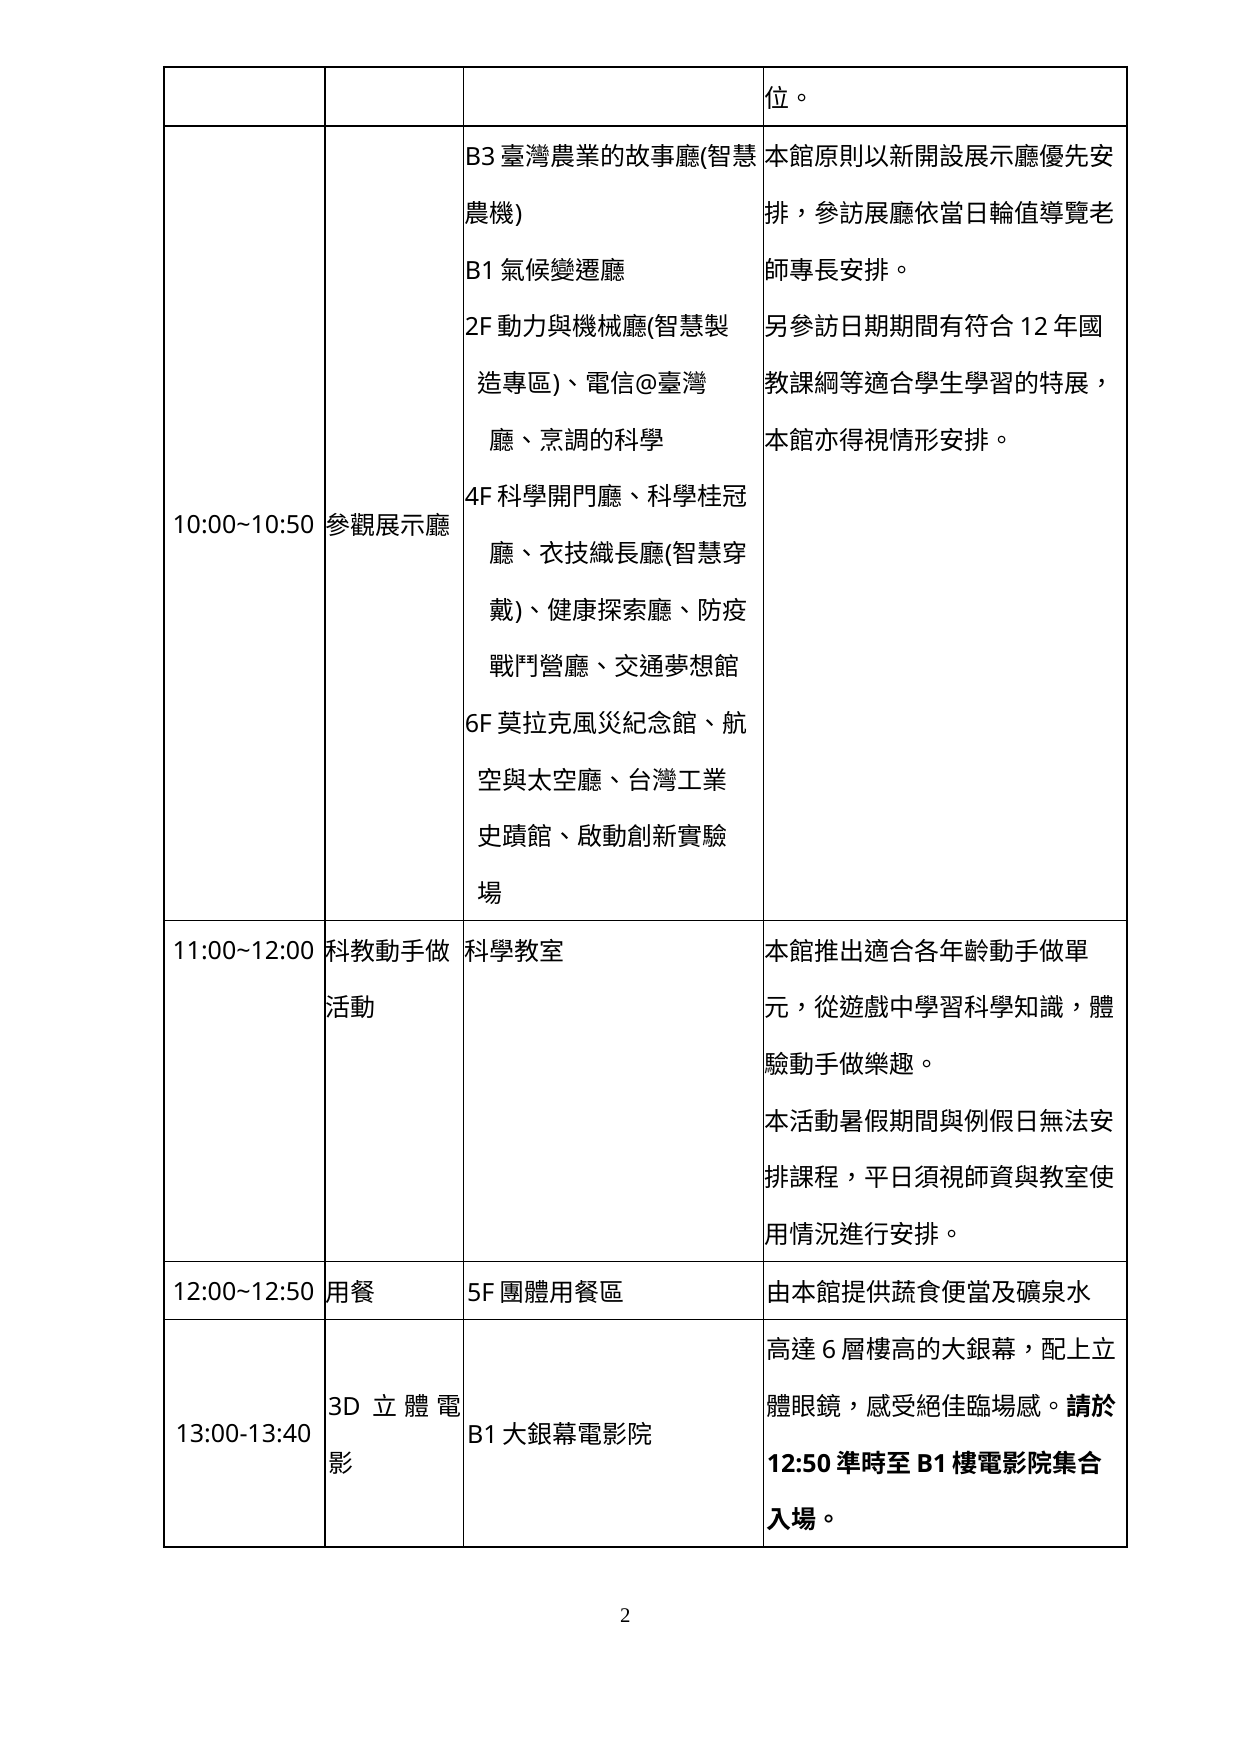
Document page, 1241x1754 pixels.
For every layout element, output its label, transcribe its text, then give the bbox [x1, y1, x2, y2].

table_cell 位。 [764, 68, 1126, 124]
table_cell 由本館提供蔬食便當及礦泉水 [764, 1262, 1126, 1319]
table_cell 12:00~12:50 [165, 1262, 324, 1319]
table_cell [165, 68, 324, 124]
table_cell 本館推出適合各年齡動手做單元，從遊戲中學習科學知識，體驗動手做樂趣。 本活動暑假期間與例假日無法安排課程，平日須視師資與教室使用情況進行安排。 [764, 921, 1126, 1261]
table_cell 本館原則以新開設展示廳優先安排，參訪展廳依當日輪值導覽老師專長安排。 另參訪日期期間有符合12年國教課綱等適合學生學習的特展，本館亦得視情形安排。 [764, 127, 1126, 920]
table_cell B1大銀幕電影院 [464, 1320, 763, 1546]
table_cell 科學教室 [464, 921, 763, 1261]
table_cell [464, 68, 763, 124]
table_cell 高達6層樓高的大銀幕，配上立體眼鏡，感受絕佳臨場感。請於12:50準時至B1樓電影院集合入場。 [764, 1320, 1126, 1546]
table_cell 5F團體用餐區 [464, 1262, 763, 1319]
table_cell 參觀展示廳 [326, 127, 463, 920]
table_cell 3D立體電影 [326, 1320, 463, 1546]
table_cell 13:00-13:40 [165, 1320, 324, 1546]
table_cell 10:00~10:50 [165, 127, 324, 920]
table_cell 科教動手做 活動 [326, 921, 463, 1261]
table_cell 11:00~12:00 [165, 921, 324, 1261]
table_cell B3臺灣農業的故事廳(智慧農機) B1氣候變遷廳 2F動力與機械廳(智慧製 造專區)、電信@臺灣 廳、烹調的科學 4F科學開門廳、科學桂冠 廳、衣技織長廳(智慧穿 戴)、健康探索廳、防疫 戰鬥營廳、交通夢想館 6F莫拉克風災紀念館、航 空與太空廳、台灣工業 史蹟館、啟動創新實驗 場 [464, 127, 763, 920]
table_cell [326, 68, 463, 124]
table_cell 用餐 [326, 1262, 463, 1319]
